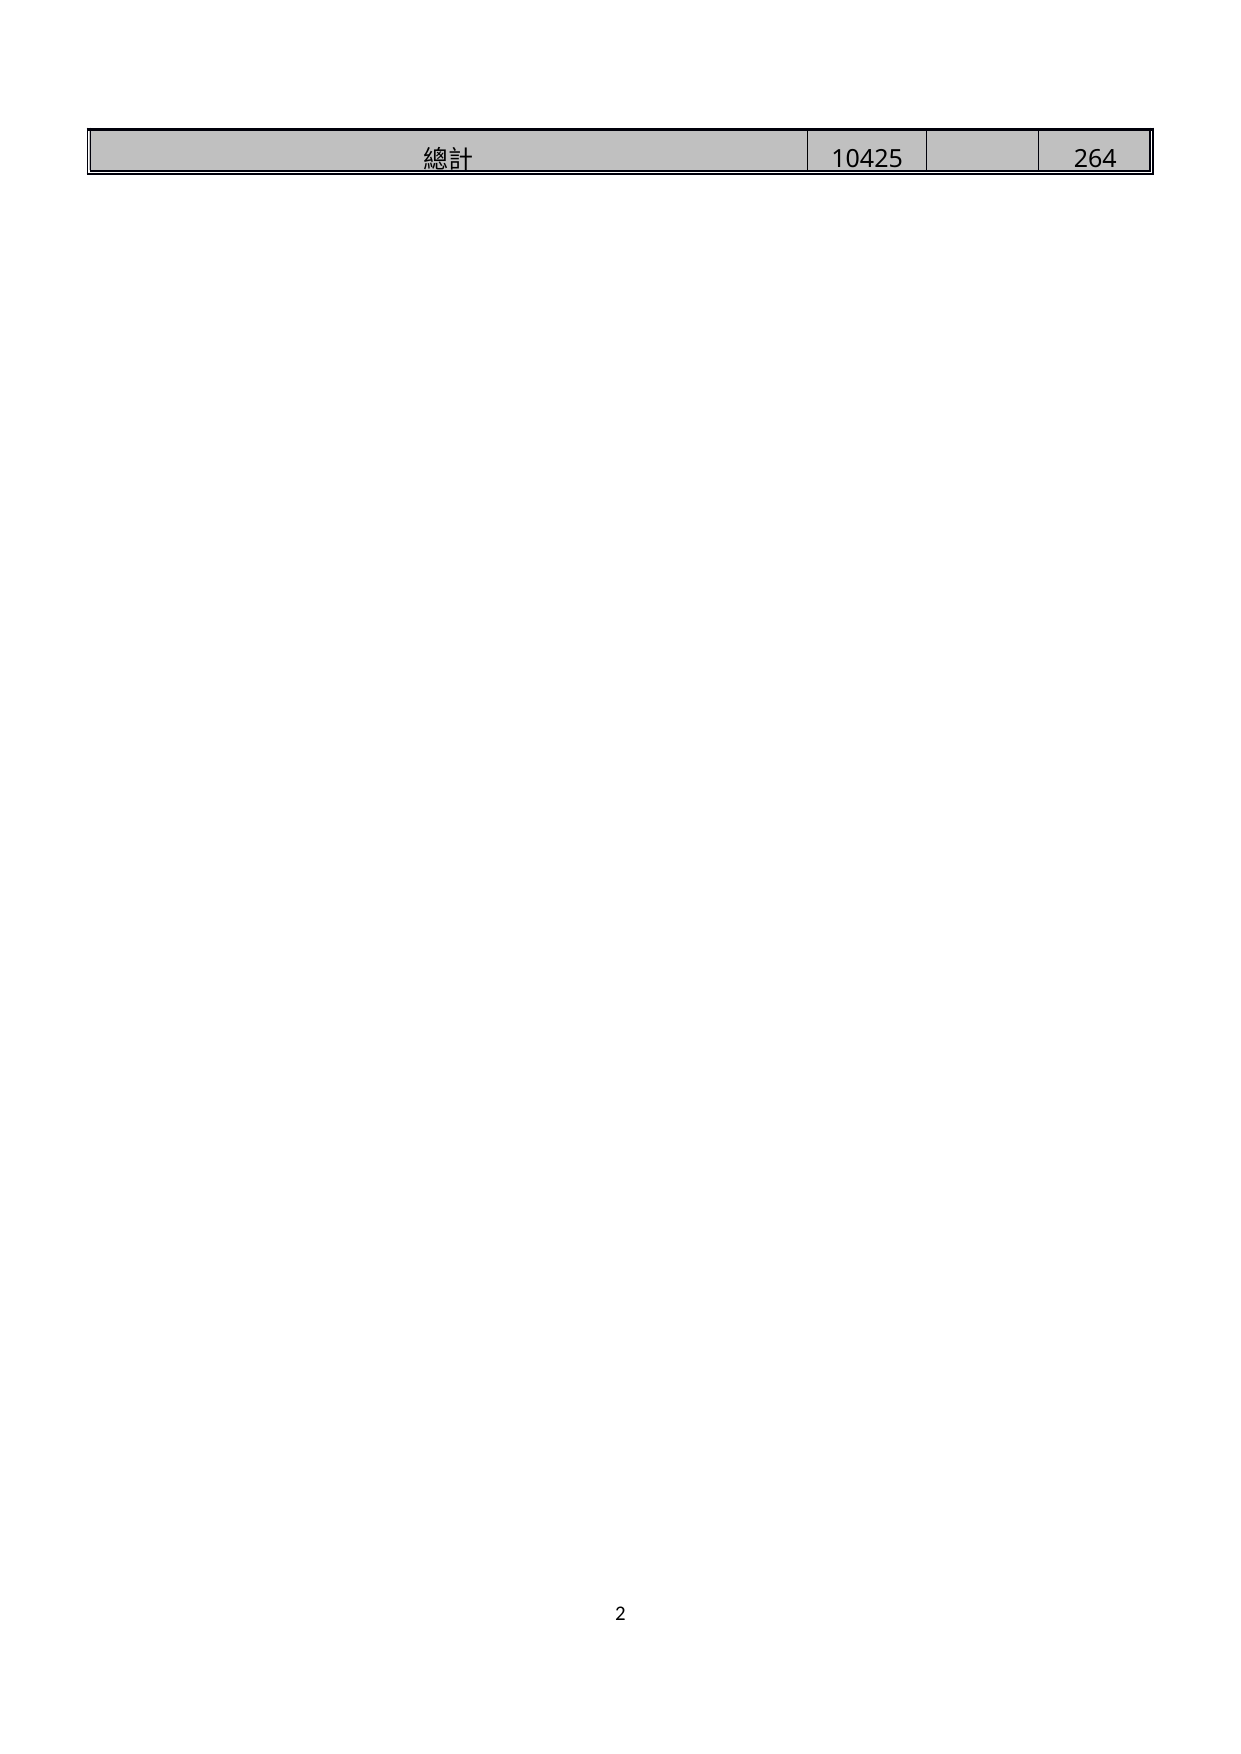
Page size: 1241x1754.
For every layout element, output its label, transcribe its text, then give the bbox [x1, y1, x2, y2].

table_cell 264 [1039, 131, 1149, 170]
table_cell 10425 [808, 131, 926, 170]
table_cell 總計 [91, 131, 807, 170]
table_cell [927, 131, 1038, 170]
